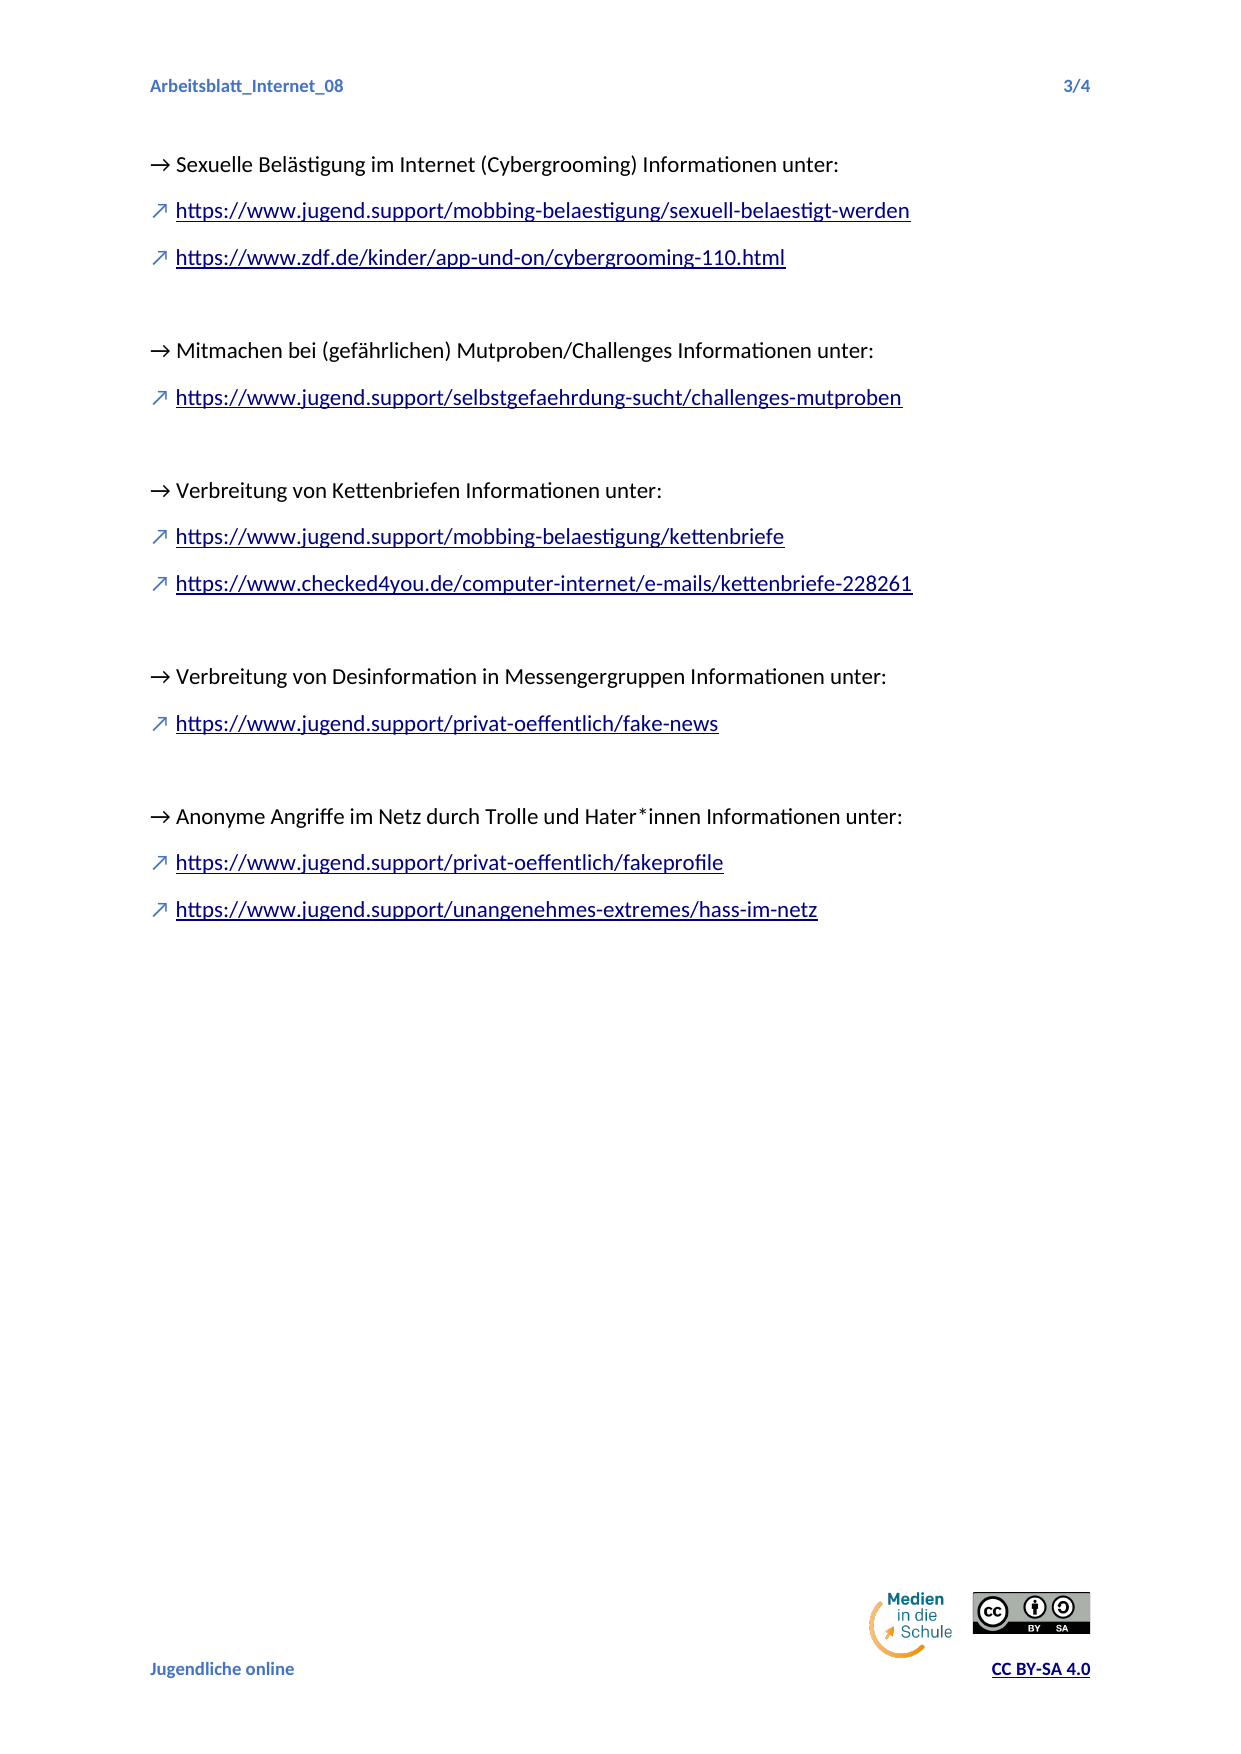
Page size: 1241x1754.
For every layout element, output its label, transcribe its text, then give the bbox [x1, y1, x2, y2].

text ↗ https://www.jugend.support/unangenehmes-extremes/hass-im-netz [150, 895, 1090, 923]
text → Verbreitung von Kettenbriefen Informationen unter: [150, 476, 1090, 504]
text ↗ https://www.jugend.support/selbstgefaehrdung-sucht/challenges-mutproben [150, 383, 1090, 411]
text → Mitmachen bei (gefährlichen) Mutproben/Challenges Informationen unter: [150, 336, 1090, 364]
text → Verbreitung von Desinformation in Messengergruppen Informationen unter: [150, 662, 1090, 690]
text ↗ https://www.jugend.support/mobbing-belaestigung/kettenbriefe [150, 522, 1090, 551]
text ↗ https://www.checked4you.de/computer-internet/e-mails/kettenbriefe-228261 [150, 569, 1090, 597]
text ↗ https://www.zdf.de/kinder/app-und-on/cybergrooming-110.html [150, 243, 1090, 271]
text ↗ https://www.jugend.support/mobbing-belaestigung/sexuell-belaestigt-werden [150, 197, 1090, 224]
text → Anonyme Angriffe im Netz durch Trolle und Hater*innen Informationen unter: [150, 802, 1090, 830]
text → Sexuelle Belästigung im Internet (Cybergrooming) Informationen unter: [150, 150, 1090, 178]
text ↗ https://www.jugend.support/privat-oeffentlich/fake-news [150, 709, 1090, 737]
text ↗ https://www.jugend.support/privat-oeffentlich/fakeprofile [150, 848, 1090, 876]
